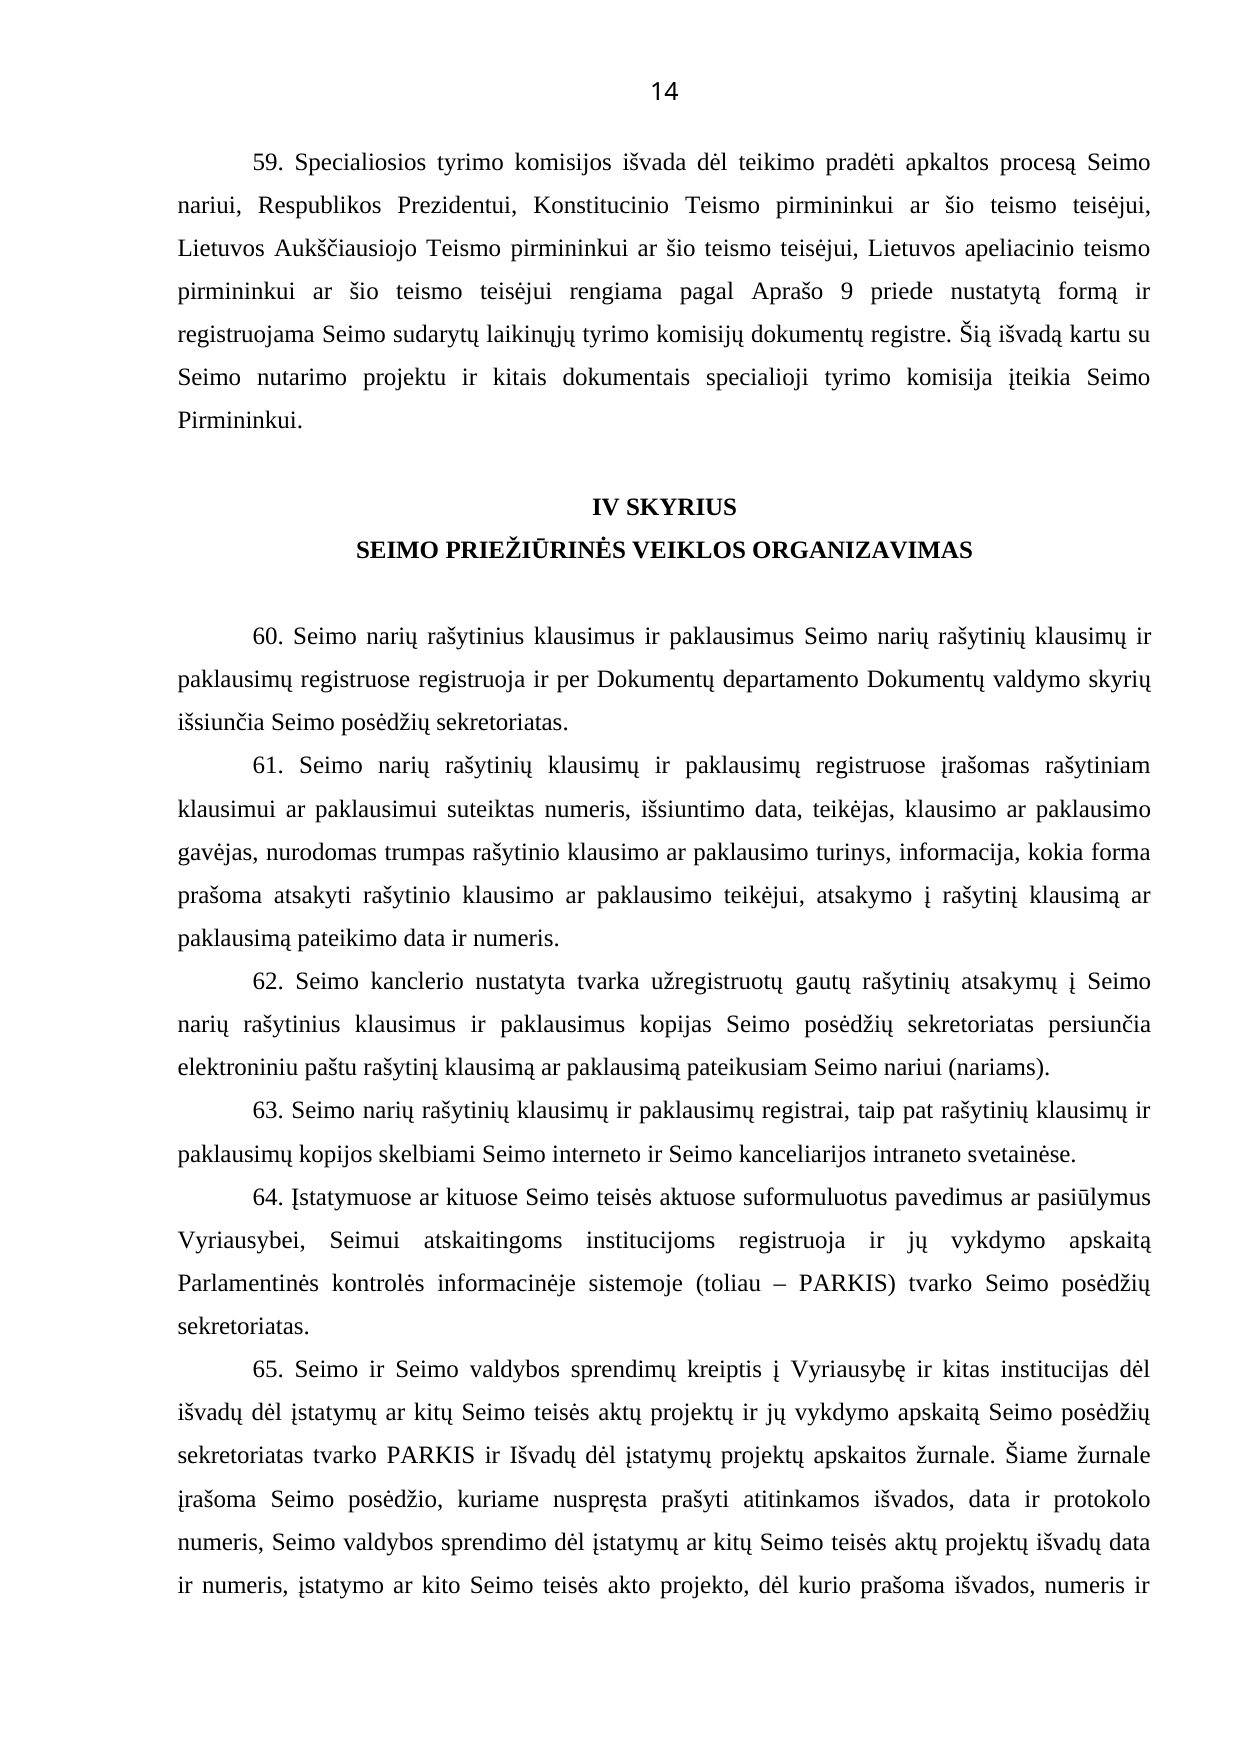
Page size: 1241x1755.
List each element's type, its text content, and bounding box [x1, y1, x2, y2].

text 61. Seimo narių rašytinių klausimų ir paklausimų registruose įrašomas rašytiniam klausimui ar paklausimui suteiktas numeris, išsiuntimo data, teikėjas, klausimo ar paklausimo gavėjas, nurodomas trumpas rašytinio klausimo ar paklausimo turinys, informacija, kokia forma prašoma atsakyti rašytinio klausimo ar paklausimo teikėjui, atsakymo į rašytinį klausimą ar paklausimą pateikimo data ir numeris. [177, 751, 1152, 952]
text 63. Seimo narių rašytinių klausimų ir paklausimų registrai, taip pat rašytinių klausimų ir paklausimų kopijos skelbiami Seimo interneto ir Seimo kanceliarijos intraneto svetainėse. [177, 1096, 1152, 1167]
text SEIMO PRIEŽIŪRINĖS VEIKLOS ORGANIZAVIMAS [177, 535, 1152, 564]
text 65. Seimo ir Seimo valdybos sprendimų kreiptis į Vyriausybę ir kitas institucijas dėl išvadų dėl įstatymų ar kitų Seimo teisės aktų projektų ir jų vykdymo apskaitą Seimo posėdžių sekretoriatas tvarko PARKIS ir Išvadų dėl įstatymų projektų apskaitos žurnale. Šiame žurnale įrašoma Seimo posėdžio, kuriame nuspręsta prašyti atitinkamos išvados, data ir protokolo numeris, Seimo valdybos sprendimo dėl įstatymų ar kitų Seimo teisės aktų projektų išvadų data ir numeris, įstatymo ar kito Seimo teisės akto projekto, dėl kurio prašoma išvados, numeris ir [177, 1354, 1152, 1599]
text 62. Seimo kanclerio nustatyta tvarka užregistruotų gautų rašytinių atsakymų į Seimo narių rašytinius klausimus ir paklausimus kopijas Seimo posėdžių sekretoriatas persiunčia elektroniniu paštu rašytinį klausimą ar paklausimą pateikusiam Seimo nariui (nariams). [177, 966, 1152, 1081]
text IV SKYRIUS [177, 492, 1152, 521]
text 59. Specialiosios tyrimo komisijos išvada dėl teikimo pradėti apkaltos procesą Seimo nariui, Respublikos Prezidentui, Konstitucinio Teismo pirmininkui ar šio teismo teisėjui, Lietuvos Aukščiausiojo Teismo pirmininkui ar šio teismo teisėjui, Lietuvos apeliacinio teismo pirmininkui ar šio teismo teisėjui rengiama pagal Aprašo 9 priede nustatytą formą ir registruojama Seimo sudarytų laikinųjų tyrimo komisijų dokumentų registre. Šią išvadą kartu su Seimo nutarimo projektu ir kitais dokumentais specialioji tyrimo komisija įteikia Seimo Pirmininkui. [177, 147, 1152, 434]
text 60. Seimo narių rašytinius klausimus ir paklausimus Seimo narių rašytinių klausimų ir paklausimų registruose registruoja ir per Dokumentų departamento Dokumentų valdymo skyrių išsiunčia Seimo posėdžių sekretoriatas. [177, 621, 1152, 736]
text 64. Įstatymuose ar kituose Seimo teisės aktuose suformuluotus pavedimus ar pasiūlymus Vyriausybei, Seimui atskaitingoms institucijoms registruoja ir jų vykdymo apskaitą Parlamentinės kontrolės informacinėje sistemoje (toliau – PARKIS) tvarko Seimo posėdžių sekretoriatas. [177, 1182, 1152, 1340]
